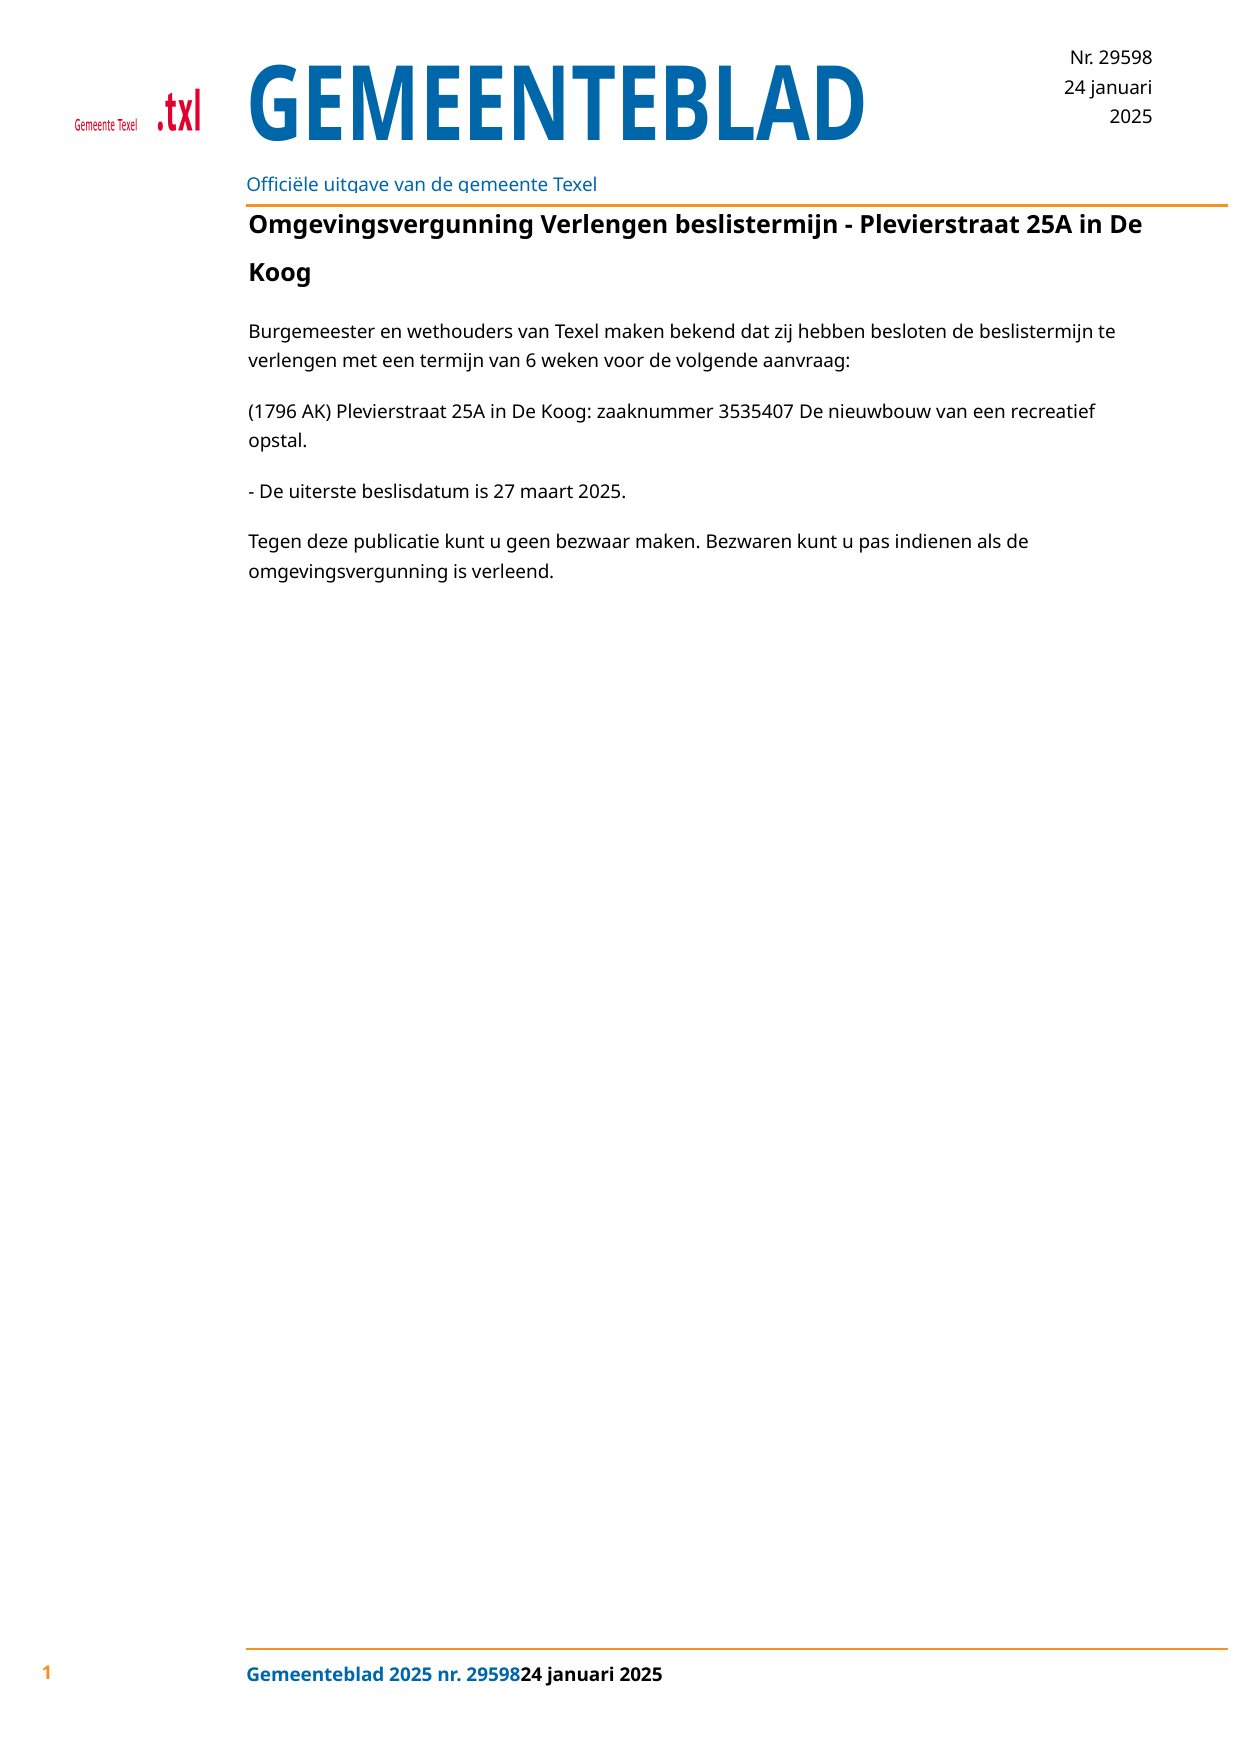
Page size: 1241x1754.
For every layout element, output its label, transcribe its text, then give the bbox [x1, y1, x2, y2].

picture [41, 47, 231, 172]
text Burgemeester en wethouders van Texel maken bekend dat zij hebben besloten de beslistermijn te verlengen met een termijn van 6 weken voor de volgende aanvraag: [248, 318, 1152, 373]
text - De uiterste beslisdatum is 27 maart 2025. [248, 478, 1152, 504]
text (1796 AK) Plevierstraat 25A in De Koog: zaaknummer 3535407 De nieuwbouw van een recreatief opstal. [248, 398, 1152, 453]
text Tegen deze publicatie kunt u geen bezwaar maken. Bezwaren kunt u pas indienen als de omgevingsvergunning is verleend. [248, 528, 1152, 584]
text Omgevingsvergunning Verlengen beslistermijn - Plevierstraat 25A in De Koog [248, 207, 1152, 288]
